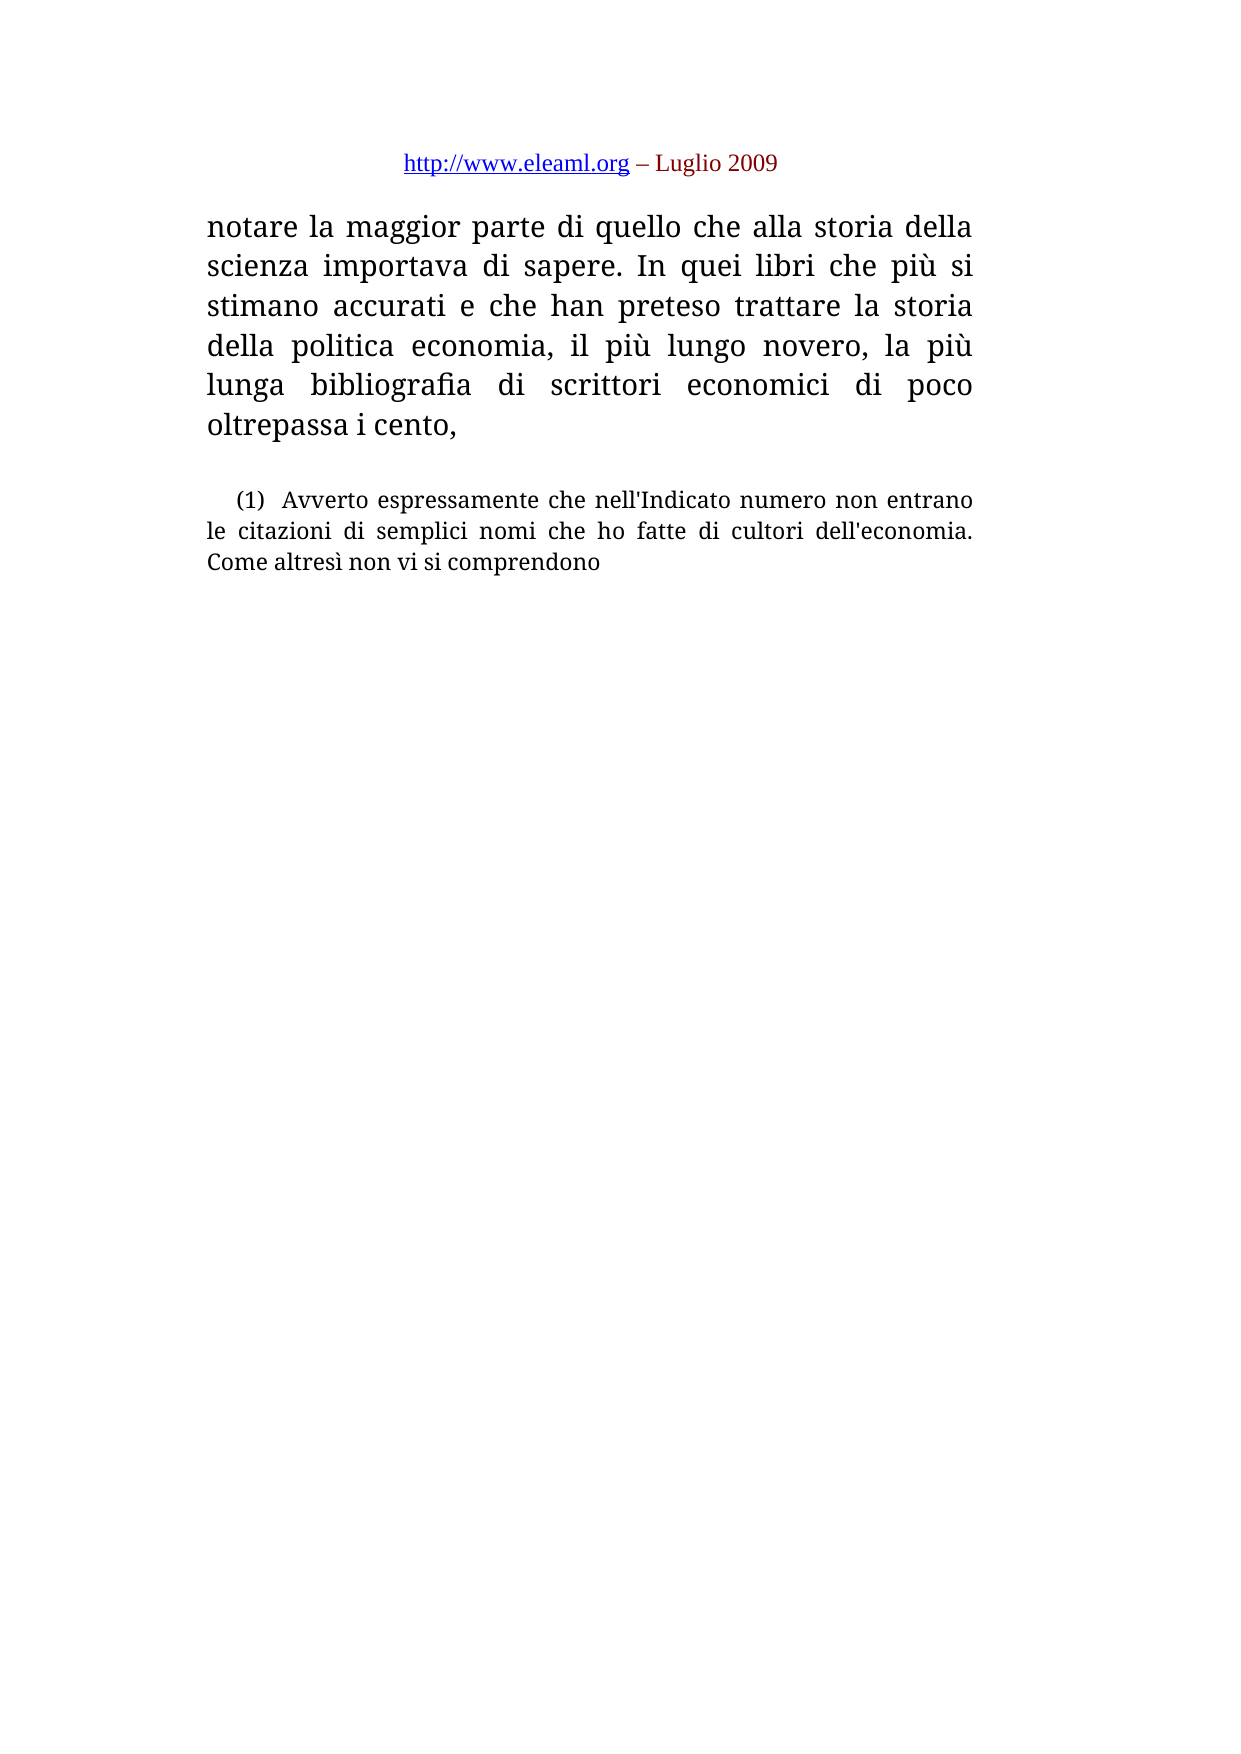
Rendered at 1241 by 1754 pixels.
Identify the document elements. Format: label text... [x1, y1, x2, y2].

list Avverto espressamente che nell'Indicato numero non entrano le citazioni di semplici nomi che ho fatte di cultori dell'economia. Come altresì non vi si comprendono [207, 484, 974, 577]
text notare la maggior parte di quello che alla storia della scienza importava di sapere. In quei libri che più si stimano accurati e che han preteso trattare la storia della politica economia, il più lungo novero, la più lunga bibliografia di scrittori economici di poco oltrepassa i cento, [207, 206, 974, 444]
